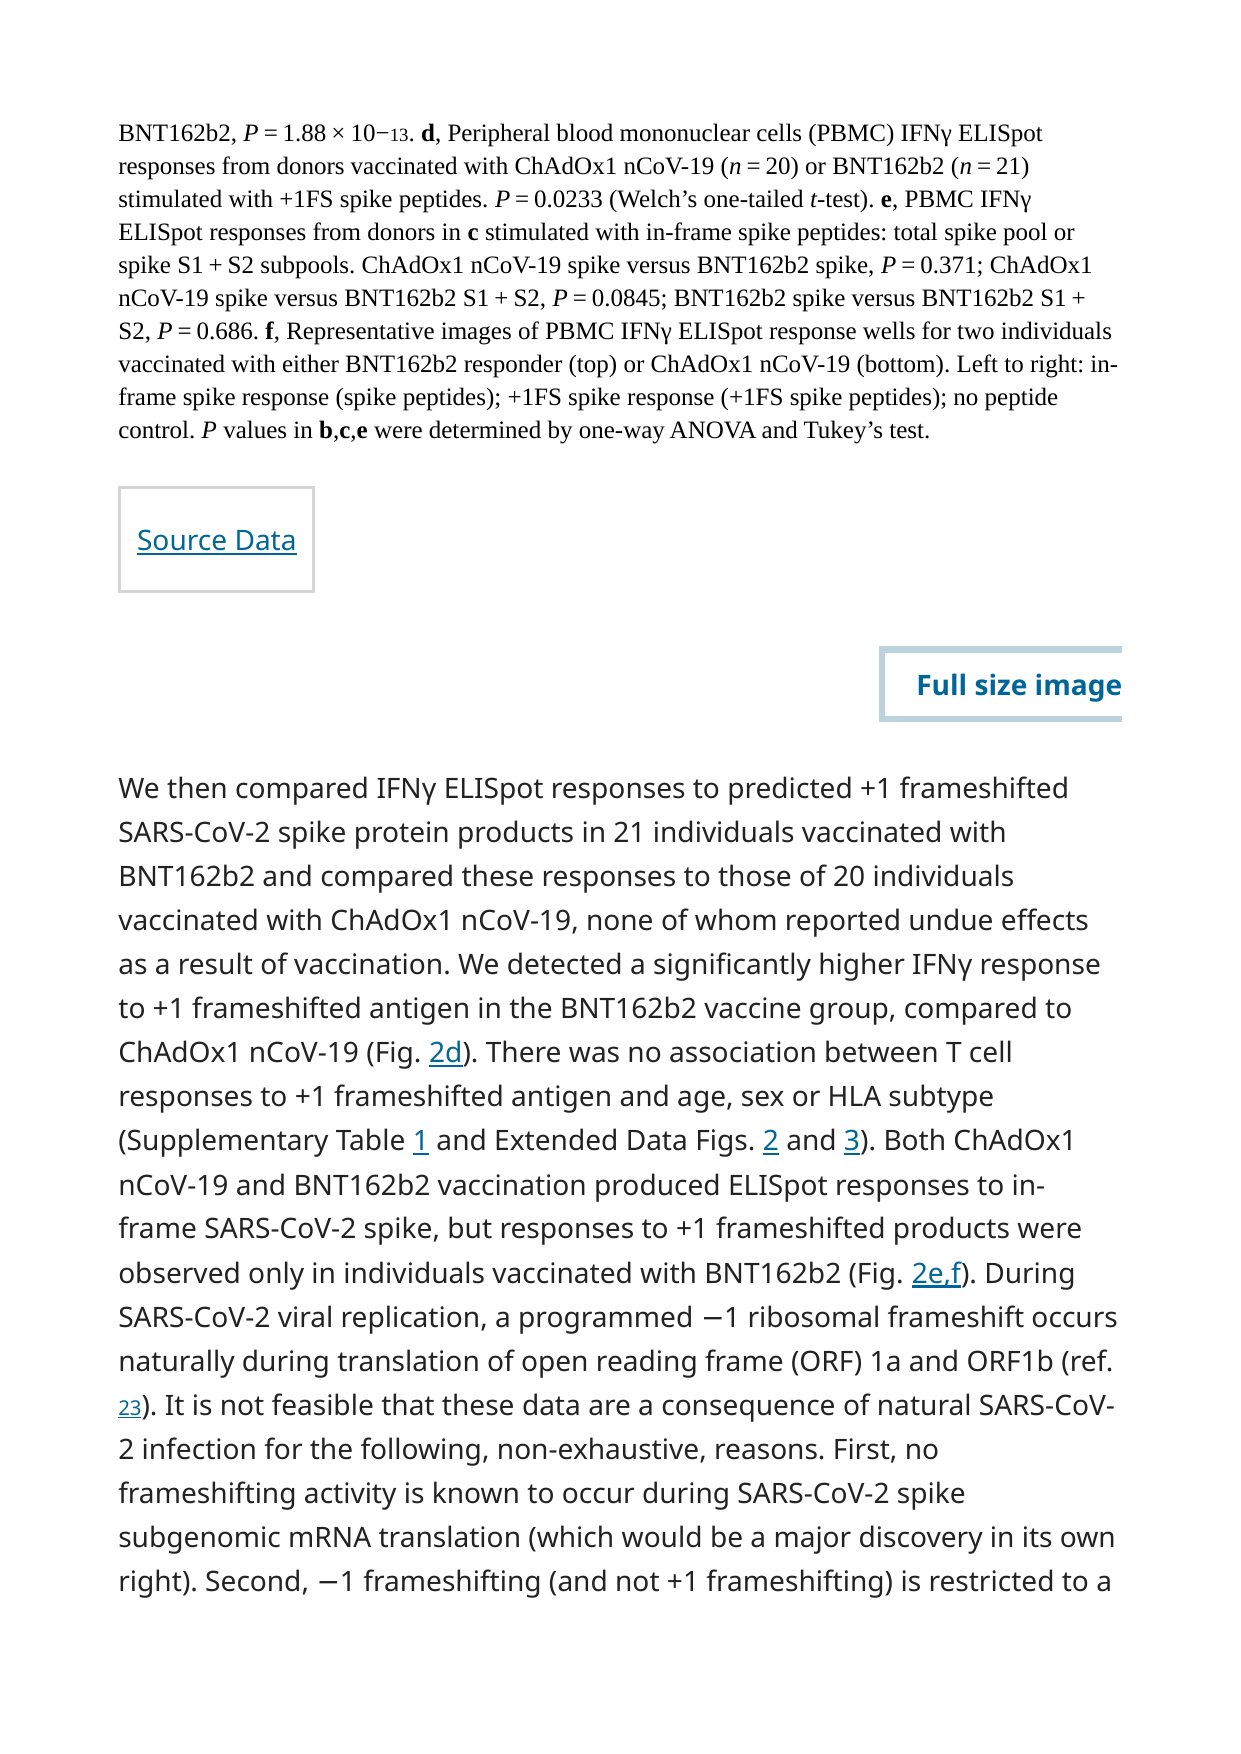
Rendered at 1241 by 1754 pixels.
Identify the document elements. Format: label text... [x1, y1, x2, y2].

text [315, 486, 1122, 593]
text BNT162b2, P = 1.88 × 10−13. d, Peripheral blood mononuclear cells (PBMC) IFNγ ELISpot responses from donors vaccinated with ChAdOx1 nCoV-19 (n = 20) or BNT162b2 (n = 21) stimulated with +1FS spike peptides. P = 0.0233 (Welch’s one-tailed t-test). e, PBMC IFNγ ELISpot responses from donors in c stimulated with in-frame spike peptides: total spike pool or spike S1 + S2 subpools. ChAdOx1 nCoV-19 spike versus BNT162b2 spike, P = 0.371; ChAdOx1 nCoV-19 spike versus BNT162b2 S1 + S2, P = 0.0845; BNT162b2 spike versus BNT162b2 S1 + S2, P = 0.686. f, Representative images of PBMC IFNγ ELISpot response wells for two individuals vaccinated with either BNT162b2 responder (top) or ChAdOx1 nCoV-19 (bottom). Left to right: in-frame spike response (spike peptides); +1FS spike response (+1FS spike peptides); no peptide control. P values in b,c,e were determined by one-way ANOVA and Tukey’s test. [118, 118, 1122, 444]
text We then compared IFNγ ELISpot responses to predicted +1 frameshifted SARS-CoV-2 spike protein products in 21 individuals vaccinated with BNT162b2 and compared these responses to those of 20 individuals vaccinated with ChAdOx1 nCoV-19, none of whom reported undue effects as a result of vaccination. We detected a significantly higher IFNγ response to +1 frameshifted antigen in the BNT162b2 vaccine group, compared to ChAdOx1 nCoV-19 (Fig. 2d). There was no association between T cell responses to +1 frameshifted antigen and age, sex or HLA subtype (Supplementary Table 1 and Extended Data Figs. 2 and 3). Both ChAdOx1 nCoV-19 and BNT162b2 vaccination produced ELISpot responses to in-frame SARS-CoV-2 spike, but responses to +1 frameshifted products were observed only in individuals vaccinated with BNT162b2 (Fig. 2e,f). During SARS-CoV-2 viral replication, a programmed −1 ribosomal frameshift occurs naturally during translation of open reading frame (ORF) 1a and ORF1b (ref. 23). It is not feasible that these data are a consequence of natural SARS-CoV-2 infection for the following, non-exhaustive, reasons. First, no frameshifting activity is known to occur during SARS-CoV-2 spike subgenomic mRNA translation (which would be a major discovery in its own right). Second, −1 frameshifting (and not +1 frameshifting) is restricted to a [118, 768, 1122, 1600]
text Source Data [121, 489, 312, 590]
text Full size image [885, 653, 1122, 716]
text [118, 646, 879, 722]
